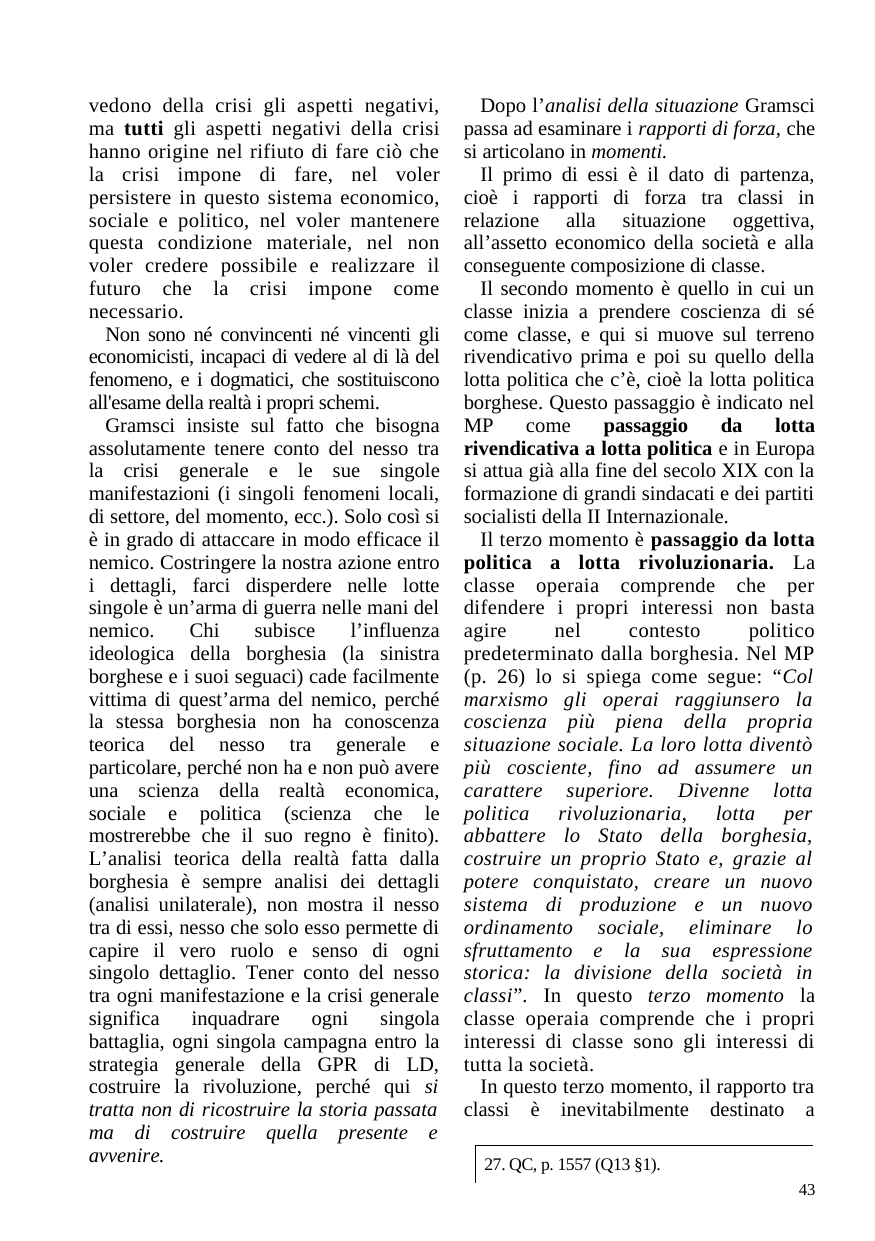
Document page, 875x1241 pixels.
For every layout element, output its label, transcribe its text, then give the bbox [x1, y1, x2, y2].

text Non sono né convincenti né vincenti gli economicisti, incapaci di vedere al di là del fenomeno, e i dogmatici, che sostituiscono all'esame della realtà i propri schemi. [88, 323, 440, 414]
text 27. QC, p. 1557 (Q13 §1). [484, 1154, 804, 1174]
text Il secondo momento è quello in cui un classe inizia a prendere coscienza di sé come classe, e qui si muove sul terreno rivendicativo prima e poi su quello della lotta politica che c’è, cioè la lotta politica borghese. Questo passaggio è indicato nel MP come passaggio da lotta rivendicativa a lotta politica e in Europa si attua già alla fine del secolo XIX con la formazione di grandi sindacati e dei partiti socialisti della II Internazionale. [463, 277, 815, 528]
text Il primo di essi è il dato di partenza, cioè i rapporti di forza tra classi in relazione alla situazione oggettiva, all’assetto economico della società e alla conseguente composizione di classe. [463, 163, 815, 277]
text Il terzo momento è passaggio da lotta politica a lotta rivoluzionaria. La classe operaia comprende che per difendere i propri interessi non basta agire nel contesto politico predeterminato dalla borghesia. Nel MP (p. 26) lo si spiega come segue: “Col marxismo gli operai raggiunsero la coscienza più piena della propria situazione sociale. La loro lotta diventò più cosciente, fino ad assumere un carattere superiore. Divenne lotta politica rivoluzionaria, lotta per abbattere lo Stato della borghesia, costruire un proprio Stato e, grazie al potere conquistato, creare un nuovo sistema di produzione e un nuovo ordinamento sociale, eliminare lo sfruttamento e la sua espressione storica: la divisione della società in classi”. In questo terzo momento la classe operaia comprende che i propri interessi di classe sono gli interessi di tutta la società. [463, 528, 815, 1075]
text vedono della crisi gli aspetti negativi, ma tutti gli aspetti negativi della crisi hanno origine nel rifiuto di fare ciò che la crisi impone di fare, nel voler persistere in questo sistema economico, sociale e politico, nel voler mantenere questa condizione materiale, nel non voler credere possibile e realizzare il futuro che la crisi impone come necessario. [88, 94, 440, 323]
text In questo terzo momento, il rapporto tra classi è inevitabilmente destinato a [463, 1075, 815, 1121]
text Dopo l’analisi della situazione Gramsci passa ad esaminare i rapporti di forza, che si articolano in momenti. [463, 94, 815, 163]
text Gramsci insiste sul fatto che bisogna assolutamente tenere conto del nesso tra la crisi generale e le sue singole manifestazioni (i singoli fenomeni locali, di settore, del momento, ecc.). Solo così si è in grado di attaccare in modo efficace il nemico. Costringere la nostra azione entro i dettagli, farci disperdere nelle lotte singole è un’arma di guerra nelle mani del nemico. Chi subisce l’influenza ideologica della borghesia (la sinistra borghese e i suoi seguaci) cade facilmente vittima di quest’arma del nemico, perché la stessa borghesia non ha conoscenza teorica del nesso tra generale e particolare, perché non ha e non può avere una scienza della realtà economica, sociale e politica (scienza che le mostrerebbe che il suo regno è finito). L’analisi teorica della realtà fatta dalla borghesia è sempre analisi dei dettagli (analisi unilaterale), non mostra il nesso tra di essi, nesso che solo esso permette di capire il vero ruolo e senso di ogni singolo dettaglio. Tener conto del nesso tra ogni manifestazione e la crisi generale significa inquadrare ogni singola battaglia, ogni singola campagna entro la strategia generale della GPR di LD, costruire la rivoluzione, perché qui si tratta non di ricostruire la storia passata ma di costruire quella presente e avvenire. [88, 414, 440, 1167]
